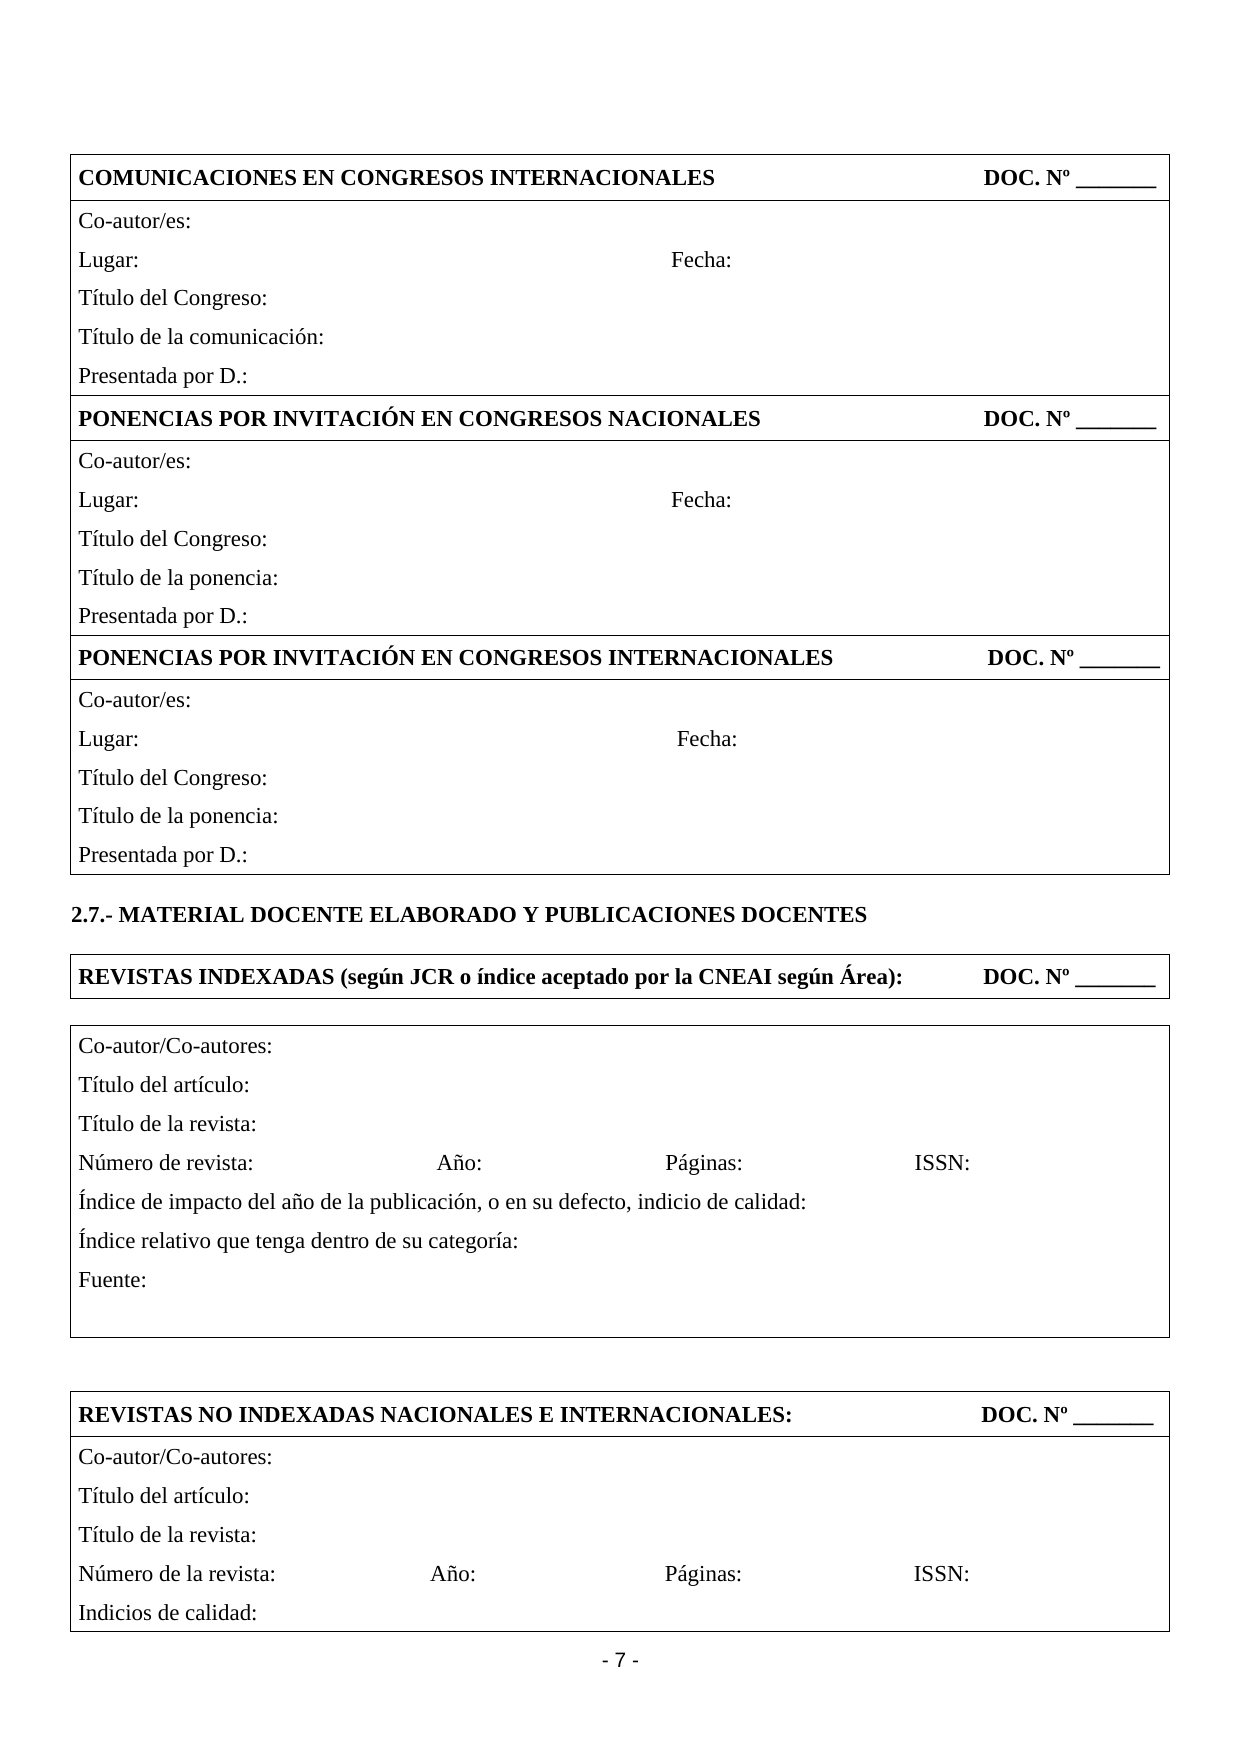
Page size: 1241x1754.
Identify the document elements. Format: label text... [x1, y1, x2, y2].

text 2.7.- MATERIAL DOCENTE ELABORADO Y PUBLICACIONES DOCENTES [71, 901, 1169, 928]
table_cell Co-autor/es: Lugar: Fecha: Título del Congreso: Título de la ponencia: Presentada por D.: [71, 441, 1169, 635]
table_cell PONENCIAS POR INVITACIÓN EN CONGRESOS INTERNACIONALES DOC. Nº _______ [71, 636, 1169, 679]
table_cell PONENCIAS POR INVITACIÓN EN CONGRESOS NACIONALES DOC. Nº _______ [71, 396, 1169, 440]
table_cell Co-autor/Co-autores: Título del artículo: Título de la revista: Número de la revista: Año: Páginas: ISSN: Indicios de calidad: [71, 1437, 1169, 1631]
table_header REVISTAS NO INDEXADAS NACIONALES E INTERNACIONALES: DOC. Nº _______ [71, 1392, 1169, 1436]
table_header REVISTAS INDEXADAS (según JCR o índice aceptado por la CNEAI según Área): DOC. Nº _______ [71, 955, 1169, 998]
table_header Co-autor/Co-autores: Título del artículo: Título de la revista: Número de revista: Año: Páginas: ISSN: Índice de impacto del año de la publicación, o en su defecto, indicio de calidad: Índice relativo que tenga dentro de su categoría: Fuente: [71, 1026, 1169, 1337]
table_cell Co-autor/es: Lugar: Fecha: Título del Congreso: Título de la comunicación: Presentada por D.: [71, 201, 1169, 395]
table_header COMUNICACIONES EN CONGRESOS INTERNACIONALES DOC. Nº _______ [71, 155, 1169, 199]
table_cell Co-autor/es: Lugar: Fecha: Título del Congreso: Título de la ponencia: Presentada por D.: [71, 680, 1169, 874]
